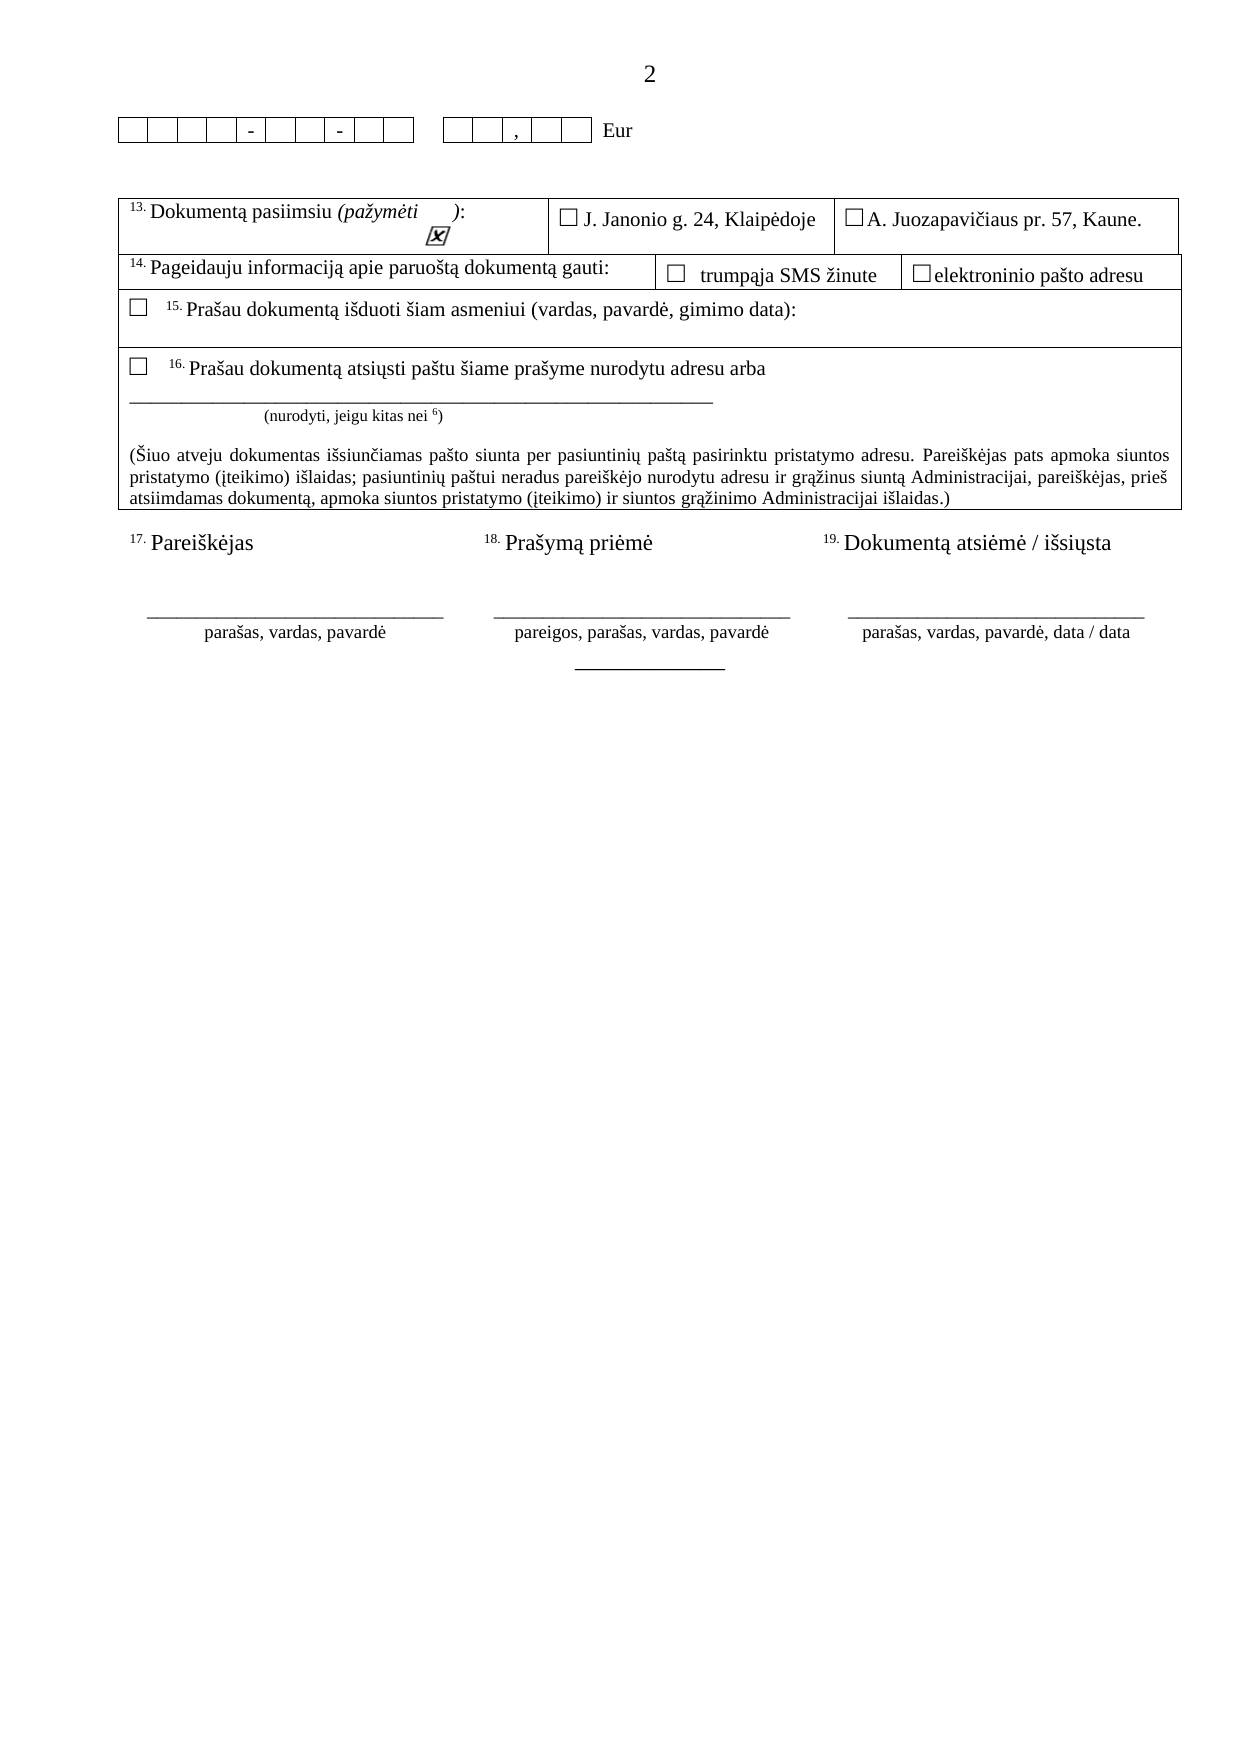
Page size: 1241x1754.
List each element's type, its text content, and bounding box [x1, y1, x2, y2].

table_header [355, 118, 383, 142]
table_header [119, 118, 147, 142]
table_header □ A. Juozapavičiaus pr. 57, Kaune. [835, 199, 1178, 254]
table_header - [325, 118, 354, 142]
table_header - [237, 118, 265, 142]
table_header [296, 118, 324, 142]
table_header [444, 118, 472, 142]
table_cell ______________________________ parašas, vardas, pavardė, data / data [811, 599, 1181, 644]
table_header 19. Dokumentą atsiėmė / išsiųsta [811, 527, 1181, 582]
table_cell 14. Pageidauju informaciją apie paruoštą dokumentą gauti: [119, 255, 655, 288]
table_header , [503, 118, 531, 142]
table_header [148, 118, 177, 142]
table_cell [811, 582, 1181, 598]
table_header Eur [592, 117, 650, 142]
table_header [473, 118, 502, 142]
table_header [207, 118, 236, 142]
table_header □ J. Janonio g. 24, Klaipėdoje [549, 199, 834, 254]
table_header [414, 117, 443, 142]
table_header [532, 118, 561, 142]
table_header [384, 118, 413, 142]
table_cell ______________________________ pareigos, parašas, vardas, pavardė [473, 599, 811, 644]
table_header [178, 118, 206, 142]
table_header [562, 118, 591, 142]
text ____________ [118, 644, 1181, 673]
table_cell □ 15. Prašau dokumentą išduoti šiam asmeniui (vardas, pavardė, gimimo data): [119, 290, 1181, 347]
table_cell □ elektroninio pašto adresu [902, 255, 1181, 288]
table_cell □ trumpąja SMS žinute [656, 255, 901, 288]
table_cell [473, 582, 811, 598]
table_cell ______________________________ parašas, vardas, pavardė [118, 599, 472, 644]
table_cell [118, 582, 472, 598]
table_cell □ 16. Prašau dokumentą atsiųsti paštu šiame prašyme nurodytu adresu arba ________________________________________________________ (nurodyti, jeigu kitas nei 6) (Šiuo atveju dokumentas išsiunčiamas pašto siunta per pasiuntinių paštą pasirinktu pristatymo adresu. Pareiškėjas pats apmoka siuntos pristatymo (įteikimo) išlaidas; pasiuntinių paštui neradus pareiškėjo nurodytu adresu ir grąžinus siuntą Administracijai, pareiškėjas, prieš atsiimdamas dokumentą, apmoka siuntos pristatymo (įteikimo) ir siuntos grąžinimo Administracijai išlaidas.) [119, 348, 1181, 509]
table_header [266, 118, 295, 142]
table_header 17. Pareiškėjas [118, 527, 472, 582]
table_header 18. Prašymą priėmė [473, 527, 811, 582]
table_header 13. Dokumentą pasiimsiu (pažymėti ): [119, 199, 548, 254]
